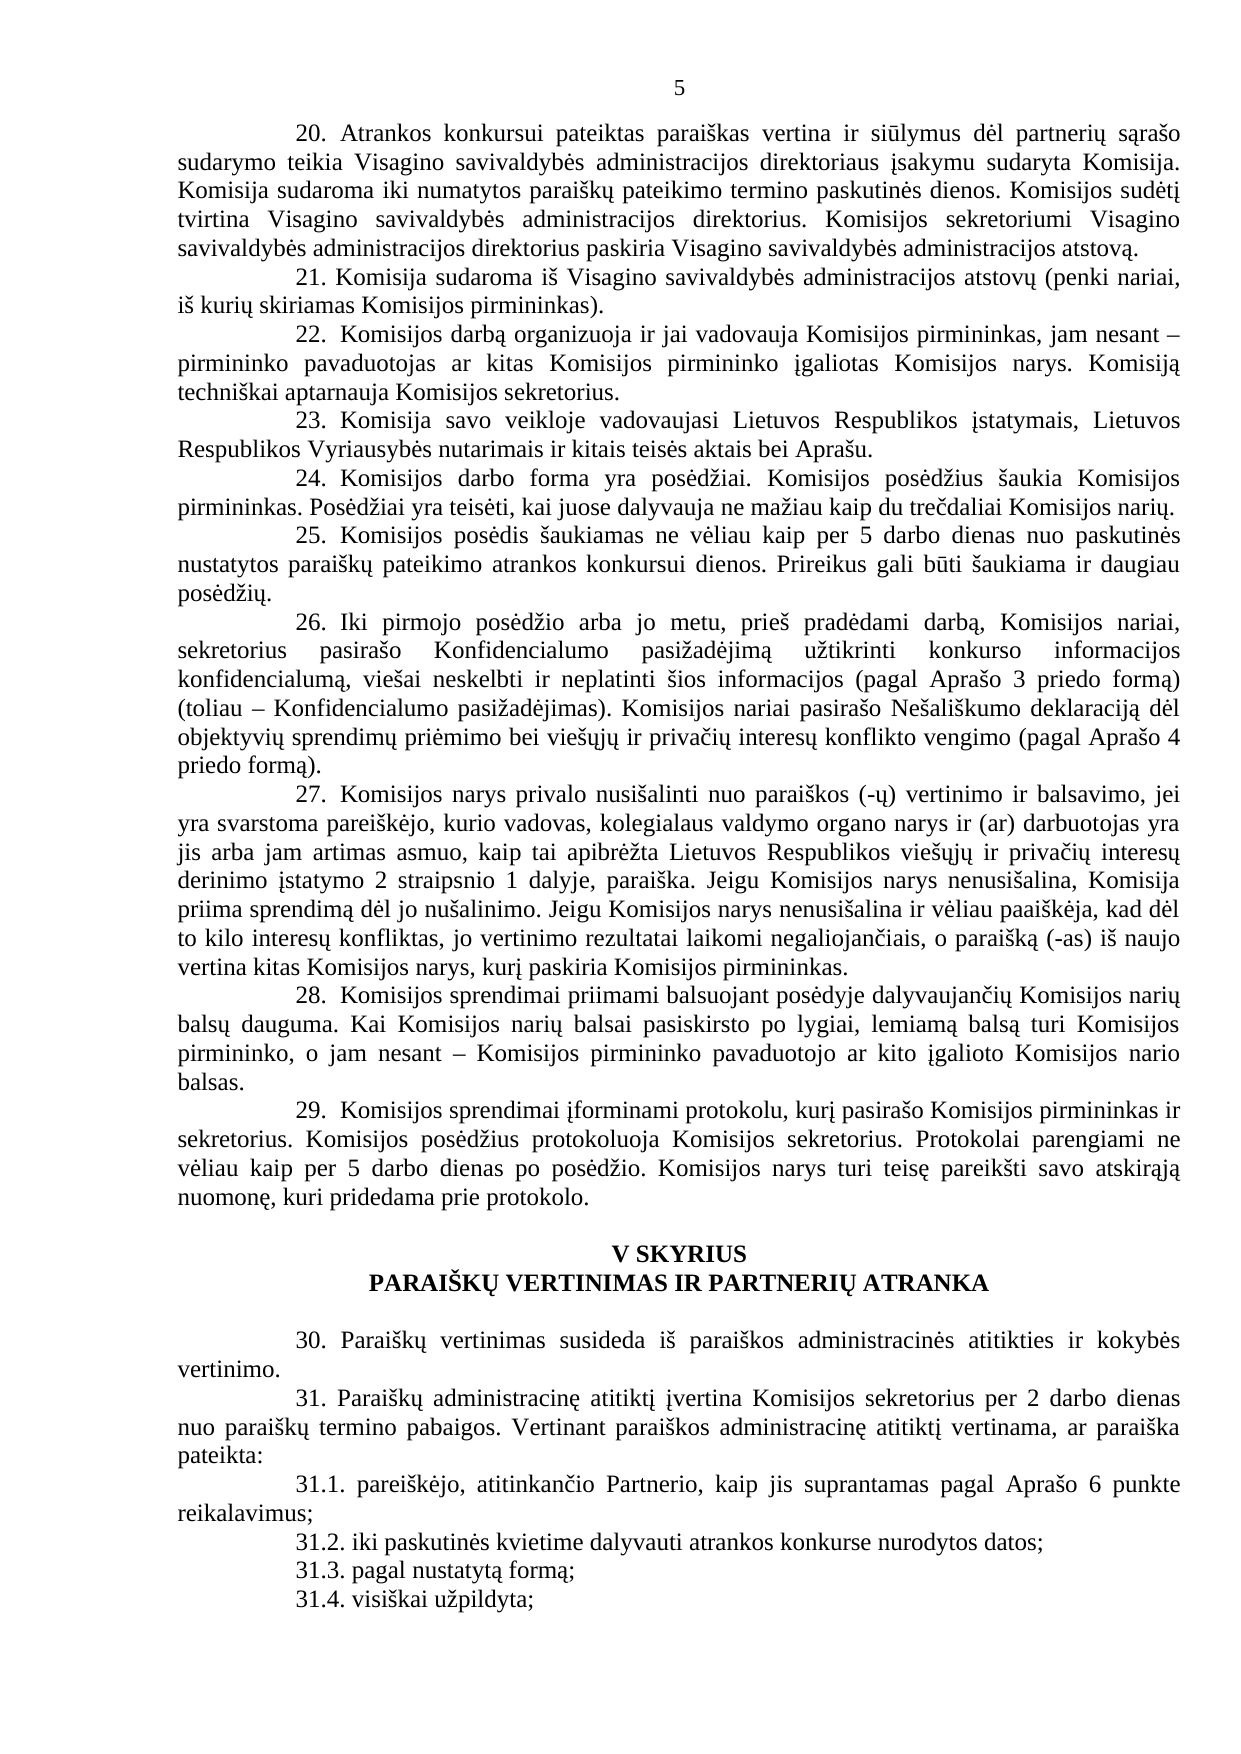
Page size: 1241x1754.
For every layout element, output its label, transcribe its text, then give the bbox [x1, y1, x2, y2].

text 23. Komisija savo veikloje vadovaujasi Lietuvos Respublikos įstatymais, Lietuvos Respublikos Vyriausybės nutarimais ir kitais teisės aktais bei Aprašu. [177, 406, 1181, 463]
text 20. Atrankos konkursui pateiktas paraiškas vertina ir siūlymus dėl partnerių sąrašo sudarymo teikia Visagino savivaldybės administracijos direktoriaus įsakymu sudaryta Komisija. Komisija sudaroma iki numatytos paraiškų pateikimo termino paskutinės dienos. Komisijos sudėtį tvirtina Visagino savivaldybės administracijos direktorius. Komisijos sekretoriumi Visagino savivaldybės administracijos direktorius paskiria Visagino savivaldybės administracijos atstovą. [177, 118, 1181, 262]
text 31. Paraiškų administracinę atitiktį įvertina Komisijos sekretorius per 2 darbo dienas nuo paraiškų termino pabaigos. Vertinant paraiškos administracinę atitiktį vertinama, ar paraiška pateikta: [177, 1383, 1181, 1469]
text 21. Komisija sudaroma iš Visagino savivaldybės administracijos atstovų (penki nariai, iš kurių skiriamas Komisijos pirmininkas). [177, 262, 1181, 319]
text 31.1. pareiškėjo, atitinkančio Partnerio, kaip jis suprantamas pagal Aprašo 6 punkte reikalavimus; [177, 1469, 1181, 1527]
text 31.4. visiškai užpildyta; [177, 1584, 1181, 1613]
text 30. Paraiškų vertinimas susideda iš paraiškos administracinės atitikties ir kokybės vertinimo. [177, 1326, 1181, 1383]
text 26. Iki pirmojo posėdžio arba jo metu, prieš pradėdami darbą, Komisijos nariai, sekretorius pasirašo Konfidencialumo pasižadėjimą užtikrinti konkurso informacijos konfidencialumą, viešai neskelbti ir neplatinti šios informacijos (pagal Aprašo 3 priedo formą) (toliau – Konfidencialumo pasižadėjimas). Komisijos nariai pasirašo Nešališkumo deklaraciją dėl objektyvių sprendimų priėmimo bei viešųjų ir privačių interesų konflikto vengimo (pagal Aprašo 4 priedo formą). [177, 607, 1181, 779]
text V SKYRIUS [177, 1239, 1181, 1268]
text 24. Komisijos darbo forma yra posėdžiai. Komisijos posėdžius šaukia Komisijos pirmininkas. Posėdžiai yra teisėti, kai juose dalyvauja ne mažiau kaip du trečdaliai Komisijos narių. [177, 463, 1181, 521]
text 29. Komisijos sprendimai įforminami protokolu, kurį pasirašo Komisijos pirmininkas ir sekretorius. Komisijos posėdžius protokoluoja Komisijos sekretorius. Protokolai parengiami ne vėliau kaip per 5 darbo dienas po posėdžio. Komisijos narys turi teisę pareikšti savo atskirąją nuomonę, kuri pridedama prie protokolo. [177, 1096, 1181, 1211]
text 28. Komisijos sprendimai priimami balsuojant posėdyje dalyvaujančių Komisijos narių balsų dauguma. Kai Komisijos narių balsai pasiskirsto po lygiai, lemiamą balsą turi Komisijos pirmininko, o jam nesant – Komisijos pirmininko pavaduotojo ar kito įgalioto Komisijos nario balsas. [177, 981, 1181, 1096]
text 22. Komisijos darbą organizuoja ir jai vadovauja Komisijos pirmininkas, jam nesant – pirmininko pavaduotojas ar kitas Komisijos pirmininko įgaliotas Komisijos narys. Komisiją techniškai aptarnauja Komisijos sekretorius. [177, 319, 1181, 406]
text 25. Komisijos posėdis šaukiamas ne vėliau kaip per 5 darbo dienas nuo paskutinės nustatytos paraiškų pateikimo atrankos konkursui dienos. Prireikus gali būti šaukiama ir daugiau posėdžių. [177, 521, 1181, 607]
text PARAIŠKŲ VERTINIMAS IR PARTNERIŲ ATRANKA [177, 1268, 1181, 1297]
text 27. Komisijos narys privalo nusišalinti nuo paraiškos (-ų) vertinimo ir balsavimo, jei yra svarstoma pareiškėjo, kurio vadovas, kolegialaus valdymo organo narys ir (ar) darbuotojas yra jis arba jam artimas asmuo, kaip tai apibrėžta Lietuvos Respublikos viešųjų ir privačių interesų derinimo įstatymo 2 straipsnio 1 dalyje, paraiška. Jeigu Komisijos narys nenusišalina, Komisija priima sprendimą dėl jo nušalinimo. Jeigu Komisijos narys nenusišalina ir vėliau paaiškėja, kad dėl to kilo interesų konfliktas, jo vertinimo rezultatai laikomi negaliojančiais, o paraišką (-as) iš naujo vertina kitas Komisijos narys, kurį paskiria Komisijos pirmininkas. [177, 779, 1181, 981]
text 31.3. pagal nustatytą formą; [177, 1556, 1181, 1584]
text 31.2. iki paskutinės kvietime dalyvauti atrankos konkurse nurodytos datos; [177, 1527, 1181, 1556]
